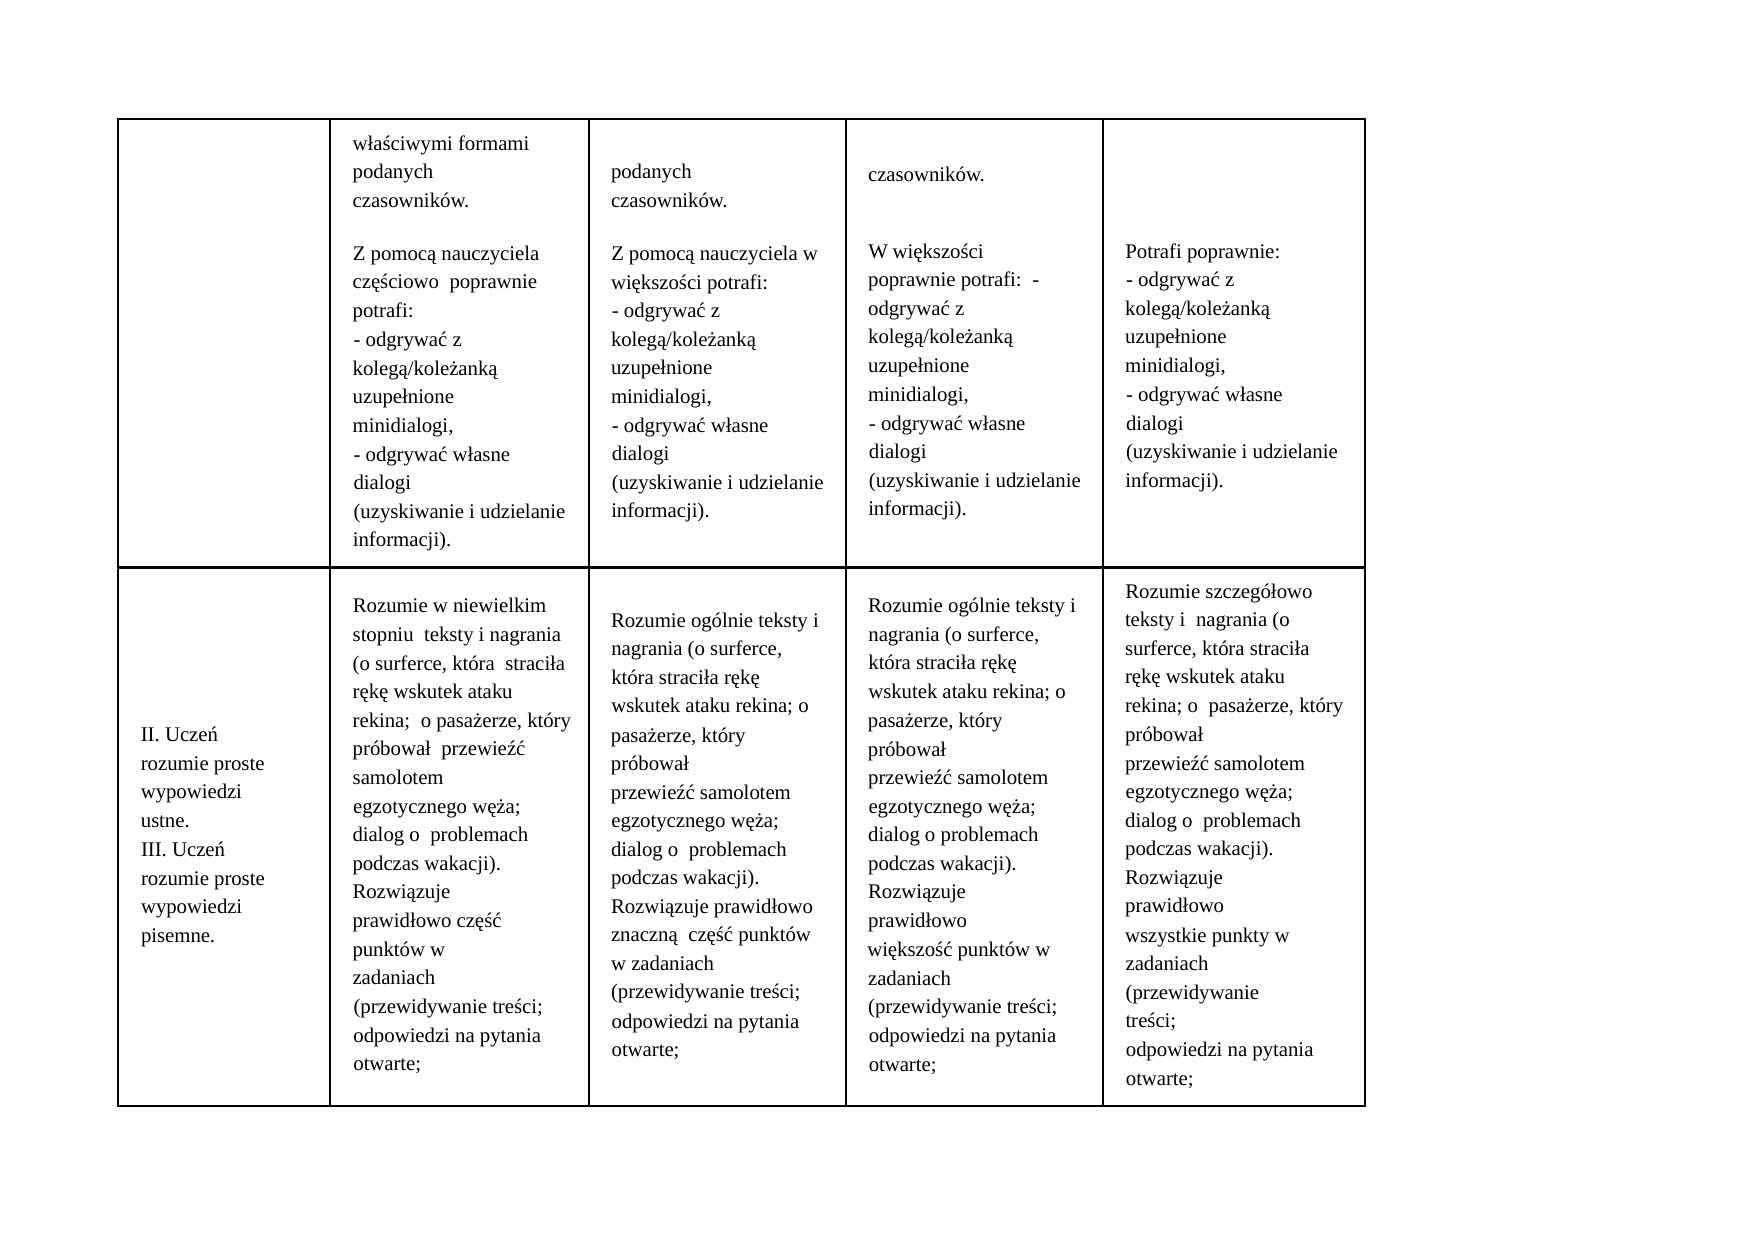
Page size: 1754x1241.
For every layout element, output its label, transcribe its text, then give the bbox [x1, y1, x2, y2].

table_cell II. Uczeń rozumie proste wypowiedzi ustne. III. Uczeń rozumie proste wypowiedzi pisemne. [119, 569, 329, 1105]
table_cell Potrafi poprawnie: - odgrywać z kolegą/koleżanką uzupełnione minidialogi, - odgrywać własne dialogi (uzyskiwanie i udzielanie informacji). [1104, 120, 1364, 566]
table_cell podanych czasowników. Z pomocą nauczyciela w większości potrafi: - odgrywać z kolegą/koleżanką uzupełnione minidialogi, - odgrywać własne dialogi (uzyskiwanie i udzielanie informacji). [590, 120, 845, 566]
table_cell [119, 120, 329, 566]
table_cell czasowników. W większości poprawnie potrafi: - odgrywać z kolegą/koleżanką uzupełnione minidialogi, - odgrywać własne dialogi (uzyskiwanie i udzielanie informacji). [847, 120, 1102, 566]
table_cell Rozumie ogólnie teksty i nagrania (o surferce, która straciła rękę wskutek ataku rekina; o pasażerze, który próbował przewieźć samolotem egzotycznego węża; dialog o problemach podczas wakacji). Rozwiązuje prawidłowo większość punktów w zadaniach (przewidywanie treści; odpowiedzi na pytania otwarte; [847, 569, 1102, 1105]
table_cell Rozumie w niewielkim stopniu teksty i nagrania (o surferce, która straciła rękę wskutek ataku rekina; o pasażerze, który próbował przewieźć samolotem egzotycznego węża; dialog o problemach podczas wakacji). Rozwiązuje prawidłowo część punktów w zadaniach (przewidywanie treści; odpowiedzi na pytania otwarte; [331, 569, 588, 1105]
table_cell właściwymi formami podanych czasowników. Z pomocą nauczyciela częściowo poprawnie potrafi: - odgrywać z kolegą/koleżanką uzupełnione minidialogi, - odgrywać własne dialogi (uzyskiwanie i udzielanie informacji). [331, 120, 588, 566]
table_cell Rozumie ogólnie teksty i nagrania (o surferce, która straciła rękę wskutek ataku rekina; o pasażerze, który próbował przewieźć samolotem egzotycznego węża; dialog o problemach podczas wakacji). Rozwiązuje prawidłowo znaczną część punktów w zadaniach (przewidywanie treści; odpowiedzi na pytania otwarte; [590, 569, 845, 1105]
table_cell Rozumie szczegółowo teksty i nagrania (o surferce, która straciła rękę wskutek ataku rekina; o pasażerze, który próbował przewieźć samolotem egzotycznego węża; dialog o problemach podczas wakacji). Rozwiązuje prawidłowo wszystkie punkty w zadaniach (przewidywanie treści; odpowiedzi na pytania otwarte; [1104, 569, 1364, 1105]
